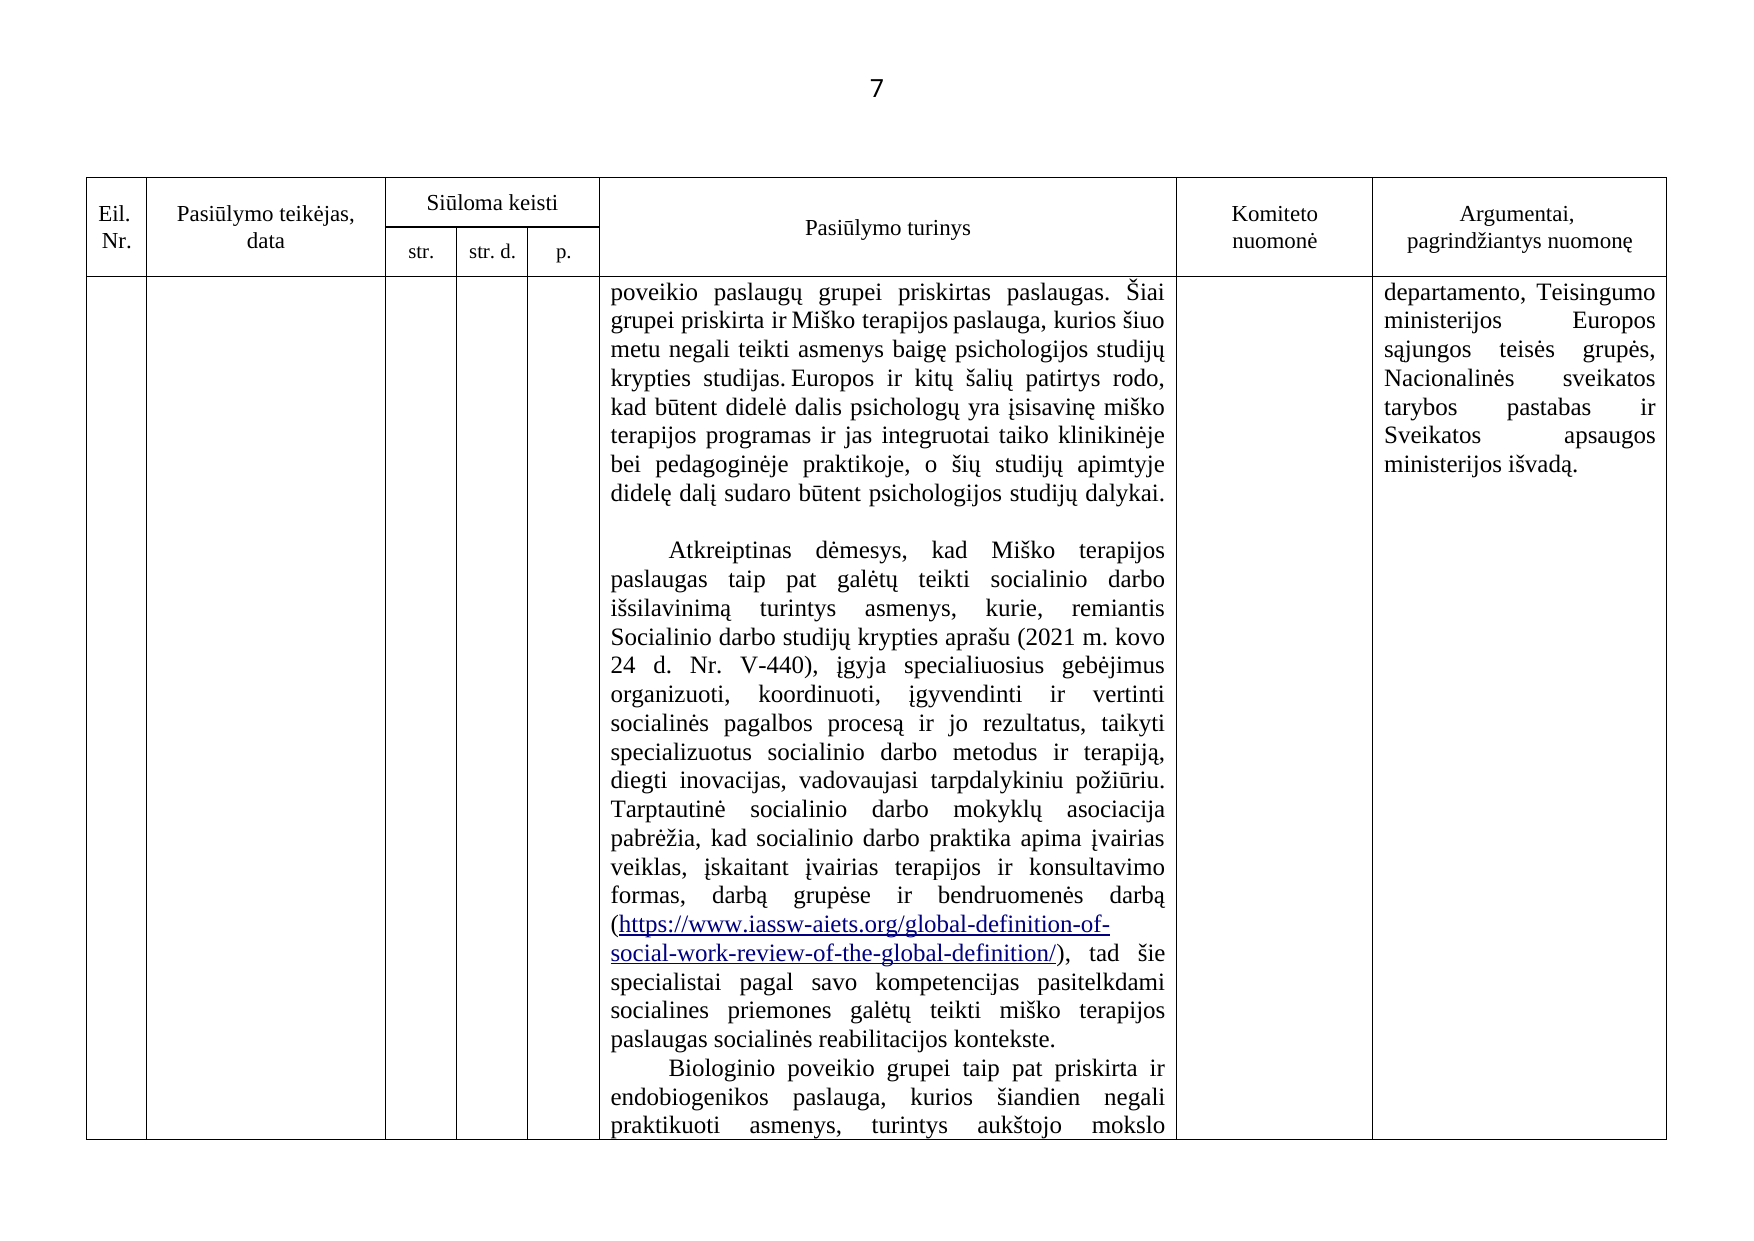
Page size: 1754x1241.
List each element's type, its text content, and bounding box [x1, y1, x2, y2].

table_cell [1177, 277, 1372, 1139]
table_cell departamento, Teisingumo ministerijos Europos sąjungos teisės grupės, Nacionalinės sveikatos tarybos pastabas ir Sveikatos apsaugos ministerijos išvadą. [1373, 277, 1666, 1139]
table_cell [386, 277, 456, 1139]
table_cell [147, 277, 385, 1139]
table_header Komiteto nuomonė [1177, 178, 1372, 276]
table_header Pasiūlymo teikėjas, data [147, 178, 385, 276]
table_cell [457, 277, 527, 1139]
table_cell str. d. [457, 228, 527, 276]
table_header Siūloma keisti [386, 178, 599, 226]
table_cell p. [528, 228, 599, 276]
table_header Argumentai, pagrindžiantys nuomonę [1373, 178, 1666, 276]
table_header Eil. Nr. [87, 178, 146, 276]
table_cell [528, 277, 599, 1139]
table_header Pasiūlymo turinys [600, 178, 1176, 276]
table_cell poveikio paslaugų grupei priskirtas paslaugas. Šiai grupei priskirta ir Miško terapijos paslauga, kurios šiuo metu negali teikti asmenys baigę psichologijos studijų krypties studijas. Europos ir kitų šalių patirtys rodo, kad būtent didelė dalis psichologų yra įsisavinę miško terapijos programas ir jas integruotai taiko klinikinėje bei pedagoginėje praktikoje, o šių studijų apimtyje didelę dalį sudaro būtent psichologijos studijų dalykai. Atkreiptinas dėmesys, kad Miško terapijos paslaugas taip pat galėtų teikti socialinio darbo išsilavinimą turintys asmenys, kurie, remiantis Socialinio darbo studijų krypties aprašu (2021 m. kovo 24 d. Nr. V-440), įgyja specialiuosius gebėjimus organizuoti, koordinuoti, įgyvendinti ir vertinti socialinės pagalbos procesą ir jo rezultatus, taikyti specializuotus socialinio darbo metodus ir terapiją, diegti inovacijas, vadovaujasi tarpdalykiniu požiūriu. Tarptautinė socialinio darbo mokyklų asociacija pabrėžia, kad socialinio darbo praktika apima įvairias veiklas, įskaitant įvairias terapijos ir konsultavimo formas, darbą grupėse ir bendruomenės darbą (https://www.iassw-aiets.org/global-definition-of-social-work-review-of-the-global-definition/), tad šie specialistai pagal savo kompetencijas pasitelkdami socialines priemones galėtų teikti miško terapijos paslaugas socialinės reabilitacijos kontekste. Biologinio poveikio grupei taip pat priskirta ir endobiogenikos paslauga, kurios šiandien negali praktikuoti asmenys, turintys aukštojo mokslo [600, 277, 1176, 1139]
table_cell [87, 277, 146, 1139]
table_cell str. [386, 228, 456, 276]
